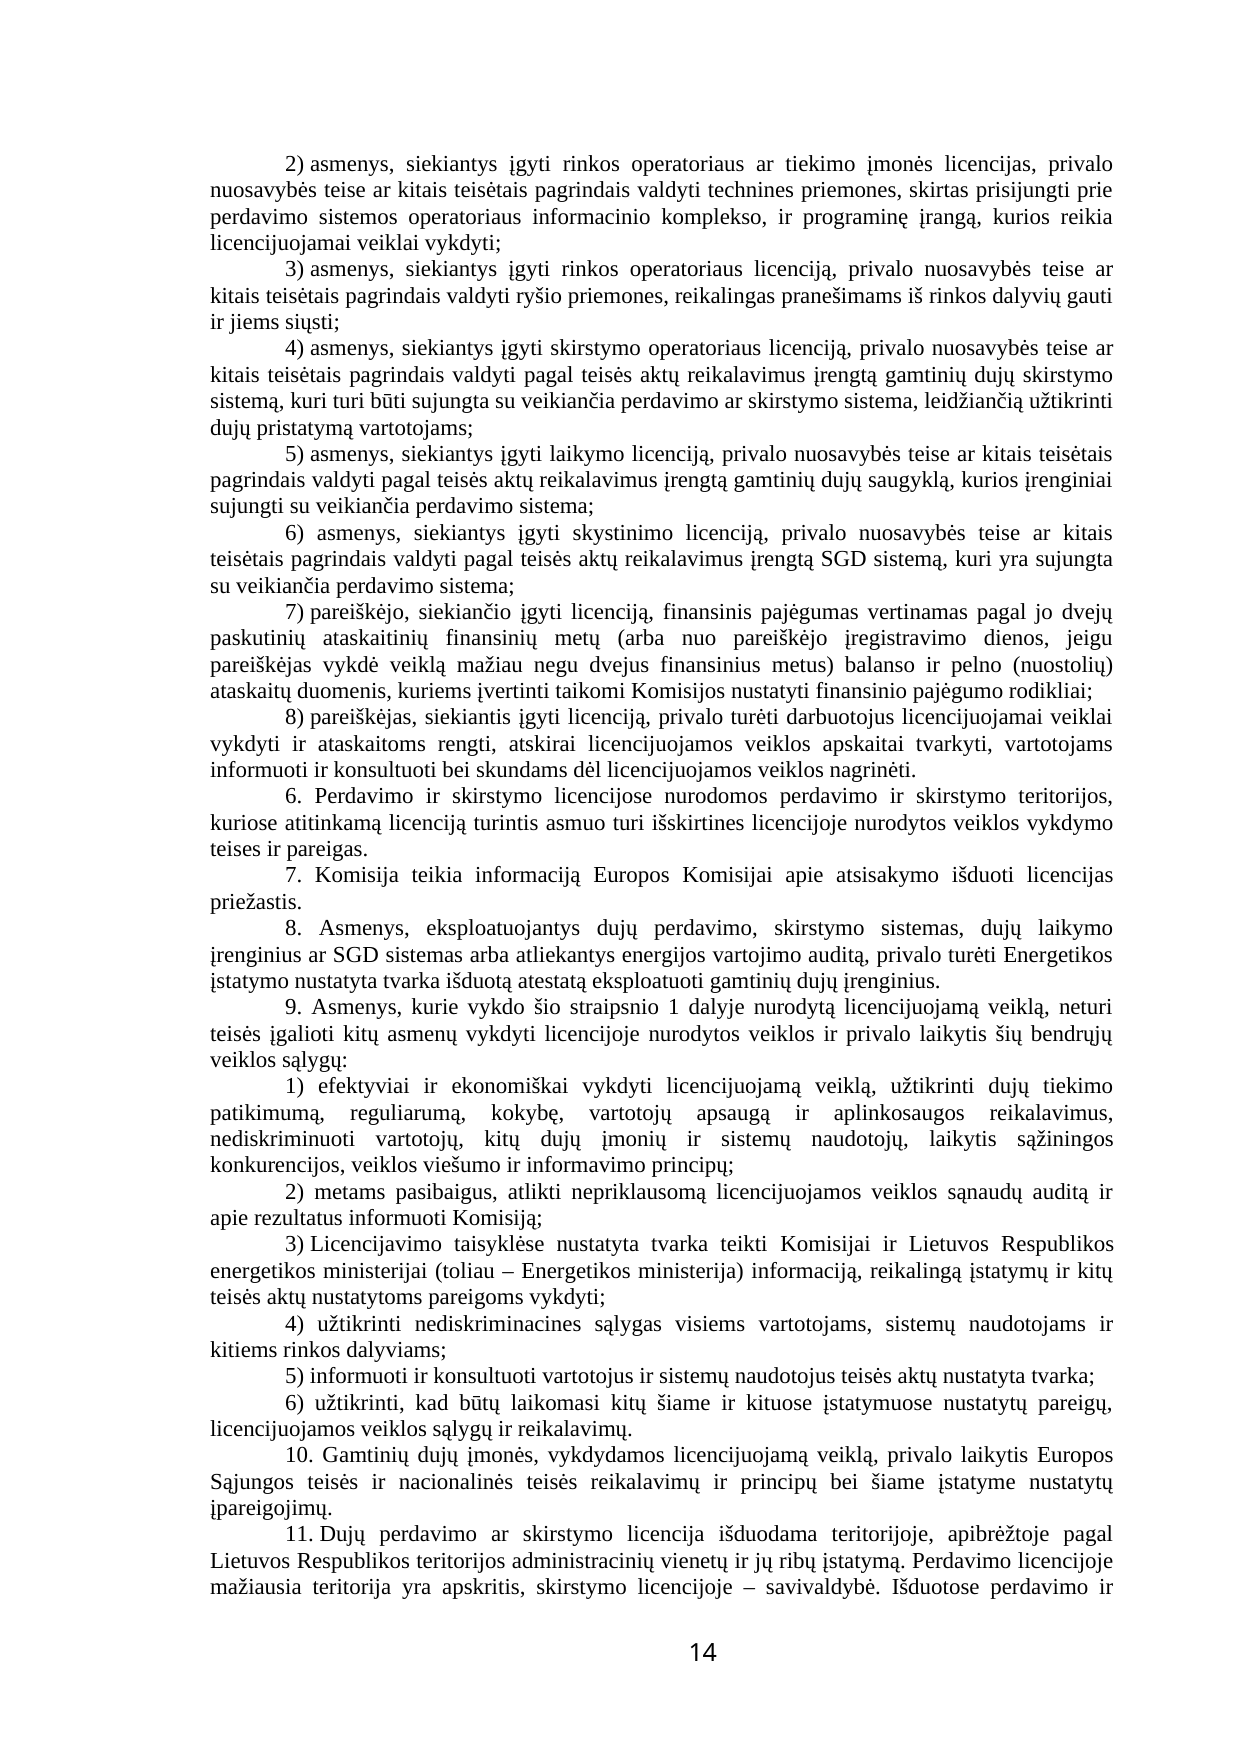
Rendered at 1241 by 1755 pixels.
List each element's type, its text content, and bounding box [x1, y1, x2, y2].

text 5) asmenys, siekiantys įgyti laikymo licenciją, privalo nuosavybės teise ar kitais teisėtais pagrindais valdyti pagal teisės aktų reikalavimus įrengtą gamtinių dujų saugyklą, kurios įrenginiai sujungti su veikiančia perdavimo sistema; [210, 440, 1114, 519]
text 8) pareiškėjas, siekiantis įgyti licenciją, privalo turėti darbuotojus licencijuojamai veiklai vykdyti ir ataskaitoms rengti, atskirai licencijuojamos veiklos apskaitai tvarkyti, vartotojams informuoti ir konsultuoti bei skundams dėl licencijuojamos veiklos nagrinėti. [210, 703, 1114, 782]
text 6) asmenys, siekiantys įgyti skystinimo licenciją, privalo nuosavybės teise ar kitais teisėtais pagrindais valdyti pagal teisės aktų reikalavimus įrengtą SGD sistemą, kuri yra sujungta su veikiančia perdavimo sistema; [210, 519, 1114, 598]
text 4) asmenys, siekiantys įgyti skirstymo operatoriaus licenciją, privalo nuosavybės teise ar kitais teisėtais pagrindais valdyti pagal teisės aktų reikalavimus įrengtą gamtinių dujų skirstymo sistemą, kuri turi būti sujungta su veikiančia perdavimo ar skirstymo sistema, leidžiančią užtikrinti dujų pristatymą vartotojams; [210, 334, 1114, 440]
text 2) metams pasibaigus, atlikti nepriklausomą licencijuojamos veiklos sąnaudų auditą ir apie rezultatus informuoti Komisiją; [210, 1178, 1114, 1231]
text 6) užtikrinti, kad būtų laikomasi kitų šiame ir kituose įstatymuose nustatytų pareigų, licencijuojamos veiklos sąlygų ir reikalavimų. [210, 1389, 1114, 1441]
text 1) efektyviai ir ekonomiškai vykdyti licencijuojamą veiklą, užtikrinti dujų tiekimo patikimumą, reguliarumą, kokybę, vartotojų apsaugą ir aplinkosaugos reikalavimus, nediskriminuoti vartotojų, kitų dujų įmonių ir sistemų naudotojų, laikytis sąžiningos konkurencijos, veiklos viešumo ir informavimo principų; [210, 1072, 1114, 1178]
text 6. Perdavimo ir skirstymo licencijose nurodomos perdavimo ir skirstymo teritorijos, kuriose atitinkamą licenciją turintis asmuo turi išskirtines licencijoje nurodytos veiklos vykdymo teises ir pareigas. [210, 782, 1114, 862]
text 3) Licencijavimo taisyklėse nustatyta tvarka teikti Komisijai ir Lietuvos Respublikos energetikos ministerijai (toliau – Energetikos ministerija) informaciją, reikalingą įstatymų ir kitų teisės aktų nustatytoms pareigoms vykdyti; [210, 1231, 1114, 1309]
text 11. Dujų perdavimo ar skirstymo licencija išduodama teritorijoje, apibrėžtoje pagal Lietuvos Respublikos teritorijos administracinių vienetų ir jų ribų įstatymą. Perdavimo licencijoje mažiausia teritorija yra apskritis, skirstymo licencijoje – savivaldybė. Išduotose perdavimo ir [210, 1520, 1114, 1599]
text 5) informuoti ir konsultuoti vartotojus ir sistemų naudotojus teisės aktų nustatyta tvarka; [210, 1362, 1114, 1389]
text 7) pareiškėjo, siekiančio įgyti licenciją, finansinis pajėgumas vertinamas pagal jo dvejų paskutinių ataskaitinių finansinių metų (arba nuo pareiškėjo įregistravimo dienos, jeigu pareiškėjas vykdė veiklą mažiau negu dvejus finansinius metus) balanso ir pelno (nuostolių) ataskaitų duomenis, kuriems įvertinti taikomi Komisijos nustatyti finansinio pajėgumo rodikliai; [210, 598, 1114, 703]
text 2) asmenys, siekiantys įgyti rinkos operatoriaus ar tiekimo įmonės licencijas, privalo nuosavybės teise ar kitais teisėtais pagrindais valdyti technines priemones, skirtas prisijungti prie perdavimo sistemos operatoriaus informacinio komplekso, ir programinę įrangą, kurios reikia licencijuojamai veiklai vykdyti; [210, 150, 1114, 255]
text 8. Asmenys, eksploatuojantys dujų perdavimo, skirstymo sistemas, dujų laikymo įrenginius ar SGD sistemas arba atliekantys energijos vartojimo auditą, privalo turėti Energetikos įstatymo nustatyta tvarka išduotą atestatą eksploatuoti gamtinių dujų įrenginius. [210, 914, 1114, 993]
text 3) asmenys, siekiantys įgyti rinkos operatoriaus licenciją, privalo nuosavybės teise ar kitais teisėtais pagrindais valdyti ryšio priemones, reikalingas pranešimams iš rinkos dalyvių gauti ir jiems siųsti; [210, 255, 1114, 334]
text 10. Gamtinių dujų įmonės, vykdydamos licencijuojamą veiklą, privalo laikytis Europos Sąjungos teisės ir nacionalinės teisės reikalavimų ir principų bei šiame įstatyme nustatytų įpareigojimų. [210, 1441, 1114, 1520]
text 4) užtikrinti nediskriminacines sąlygas visiems vartotojams, sistemų naudotojams ir kitiems rinkos dalyviams; [210, 1309, 1114, 1362]
text 7. Komisija teikia informaciją Europos Komisijai apie atsisakymo išduoti licencijas priežastis. [210, 862, 1114, 914]
text 9. Asmenys, kurie vykdo šio straipsnio 1 dalyje nurodytą licencijuojamą veiklą, neturi teisės įgalioti kitų asmenų vykdyti licencijoje nurodytos veiklos ir privalo laikytis šių bendrųjų veiklos sąlygų: [210, 993, 1114, 1072]
